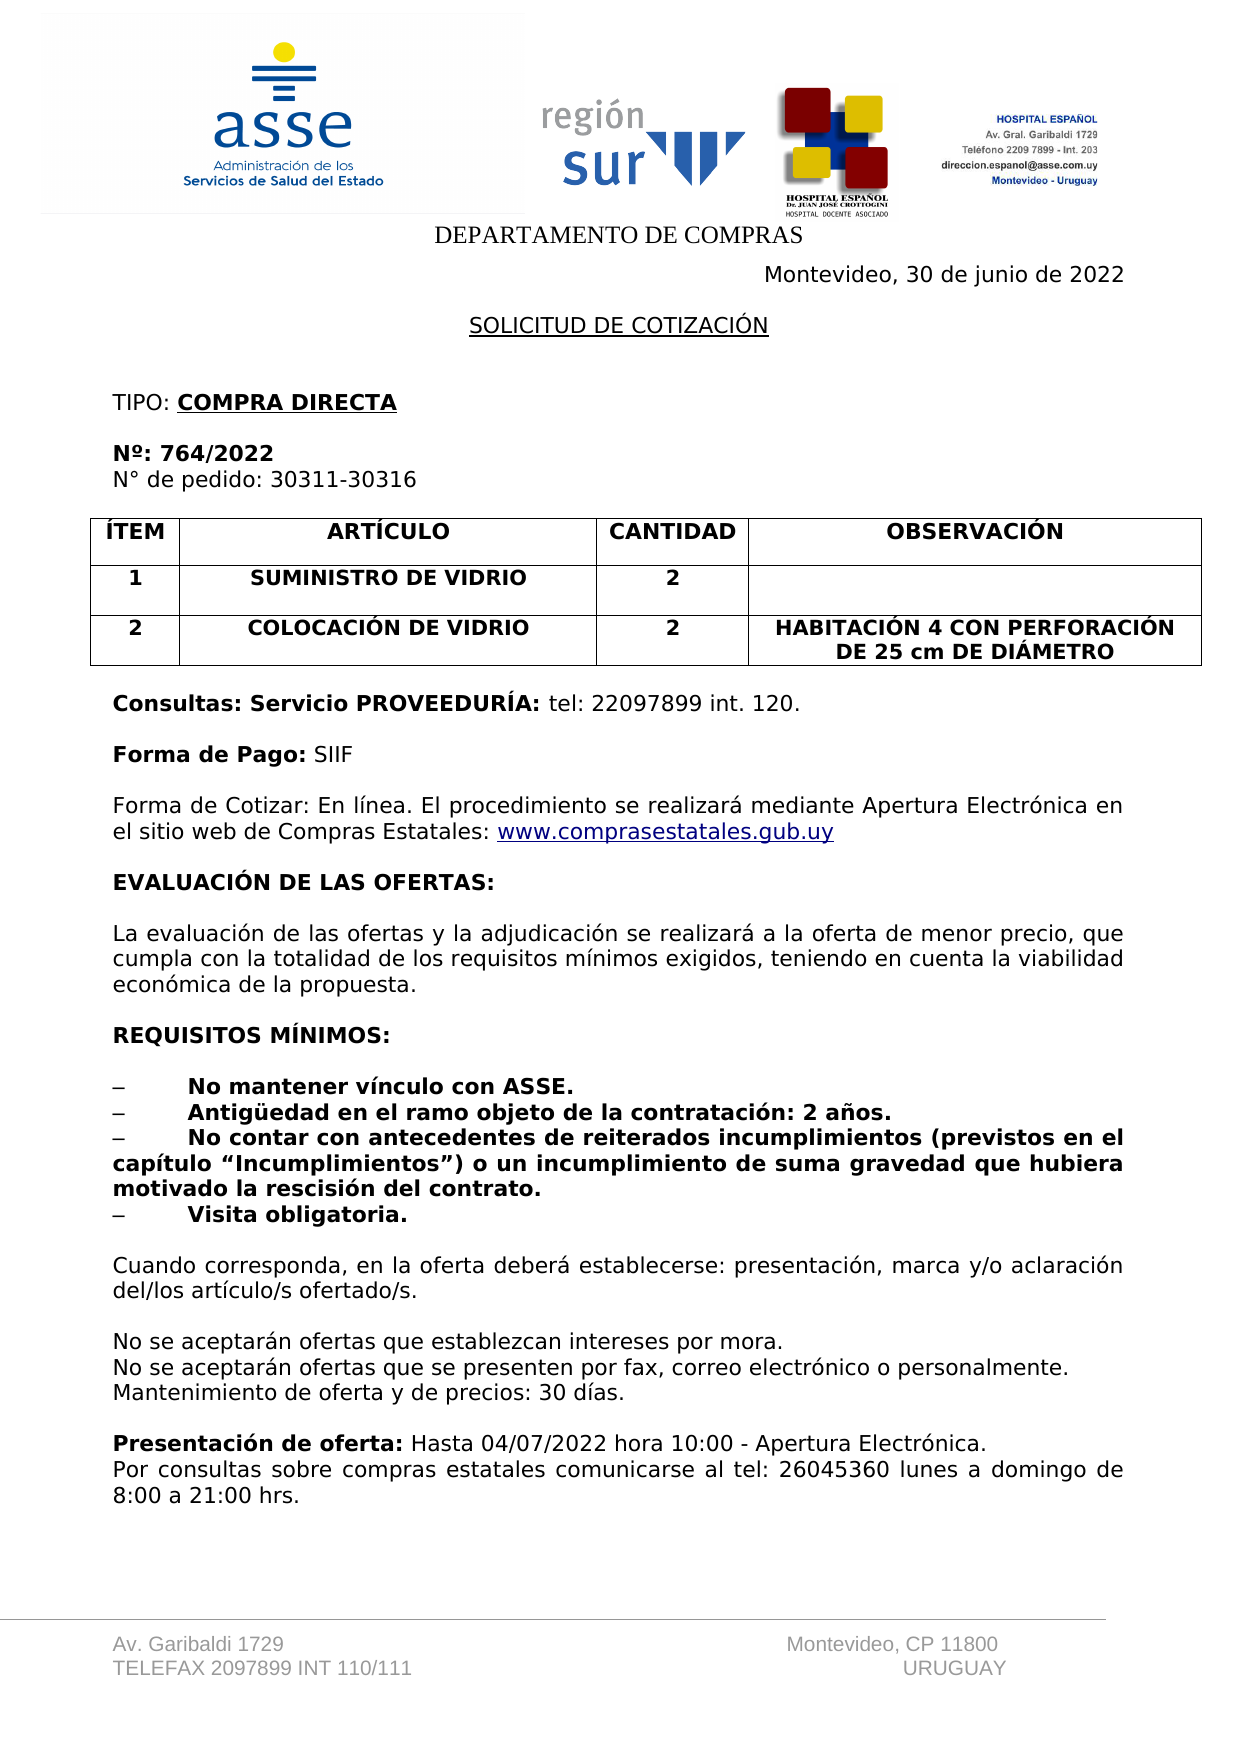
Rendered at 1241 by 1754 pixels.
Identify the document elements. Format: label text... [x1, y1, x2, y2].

table_header CANTIDAD [597, 519, 748, 565]
picture [542, 98, 746, 186]
list Visita obligatoria. [112, 1202, 1125, 1227]
table_header OBSERVACIÓN [749, 519, 1201, 565]
text Por consultas sobre compras estatales comunicarse al tel: 26045360 lunes a domingo de 8:00 a 21:00 hrs. [112, 1457, 1125, 1509]
text No se aceptarán ofertas que establezcan intereses por mora. [112, 1329, 1125, 1355]
text Consultas: Servicio PROVEEDURÍA: tel: 22097899 int. 120. [112, 691, 1125, 717]
list No contar con antecedentes de reiterados incumplimientos (previstos en el capítulo “Incumplimientos”) o un incumplimiento de suma gravedad que hubiera motivado la rescisión del contrato. [112, 1125, 1125, 1202]
text SOLICITUD DE COTIZACIÓN [112, 314, 1125, 339]
list No mantener vínculo con ASSE. [112, 1074, 1125, 1099]
text EVALUACIÓN DE LAS OFERTAS: [112, 870, 1125, 895]
picture [775, 83, 899, 222]
text Presentación de oferta: Hasta 04/07/2022 hora 10:00 - Apertura Electrónica. [112, 1431, 1125, 1457]
table_cell 1 [91, 566, 179, 615]
table_cell HABITACIÓN 4 CON PERFORACIÓN DE 25 cm DE DIÁMETRO [749, 616, 1201, 665]
table_cell COLOCACIÓN DE VIDRIO [180, 616, 596, 665]
table_cell SUMINISTRO DE VIDRIO [180, 566, 596, 615]
table_header ÍTEM [91, 519, 179, 565]
text Montevideo, 30 de junio de 2022 [112, 263, 1125, 288]
table_cell 2 [597, 566, 748, 615]
text Mantenimiento de oferta y de precios: 30 días. [112, 1380, 1125, 1406]
text Forma de Cotizar: En línea. El procedimiento se realizará mediante Apertura Electrónica en el sitio web de Compras Estatales: www.comprasestatales.gub.uy [112, 793, 1125, 844]
table_cell 2 [597, 616, 748, 665]
table_cell 2 [91, 616, 179, 665]
text Cuando corresponda, en la oferta deberá establecerse: presentación, marca y/o aclaración del/los artículo/s ofertado/s. [112, 1253, 1125, 1304]
table_cell [749, 566, 1201, 615]
text TIPO: COMPRA DIRECTA [112, 390, 1125, 416]
text No se aceptarán ofertas que se presenten por fax, correo electrónico o personalmente. [112, 1355, 1125, 1380]
text N° de pedido: 30311-30316 [112, 467, 1125, 492]
table_header ARTÍCULO [180, 519, 596, 565]
text La evaluación de las ofertas y la adjudicación se realizará a la oferta de menor precio, que cumpla con la totalidad de los requisitos mínimos exigidos, teniendo en cuenta la viabilidad económica de la propuesta. [112, 921, 1125, 997]
picture [941, 114, 1098, 186]
picture [40, 13, 525, 214]
text REQUISITOS MÍNIMOS: [112, 1023, 1125, 1048]
text Forma de Pago: SIIF [112, 742, 1125, 768]
text Nº: 764/2022 [112, 441, 1125, 467]
list Antigüedad en el ramo objeto de la contratación: 2 años. [112, 1099, 1125, 1125]
